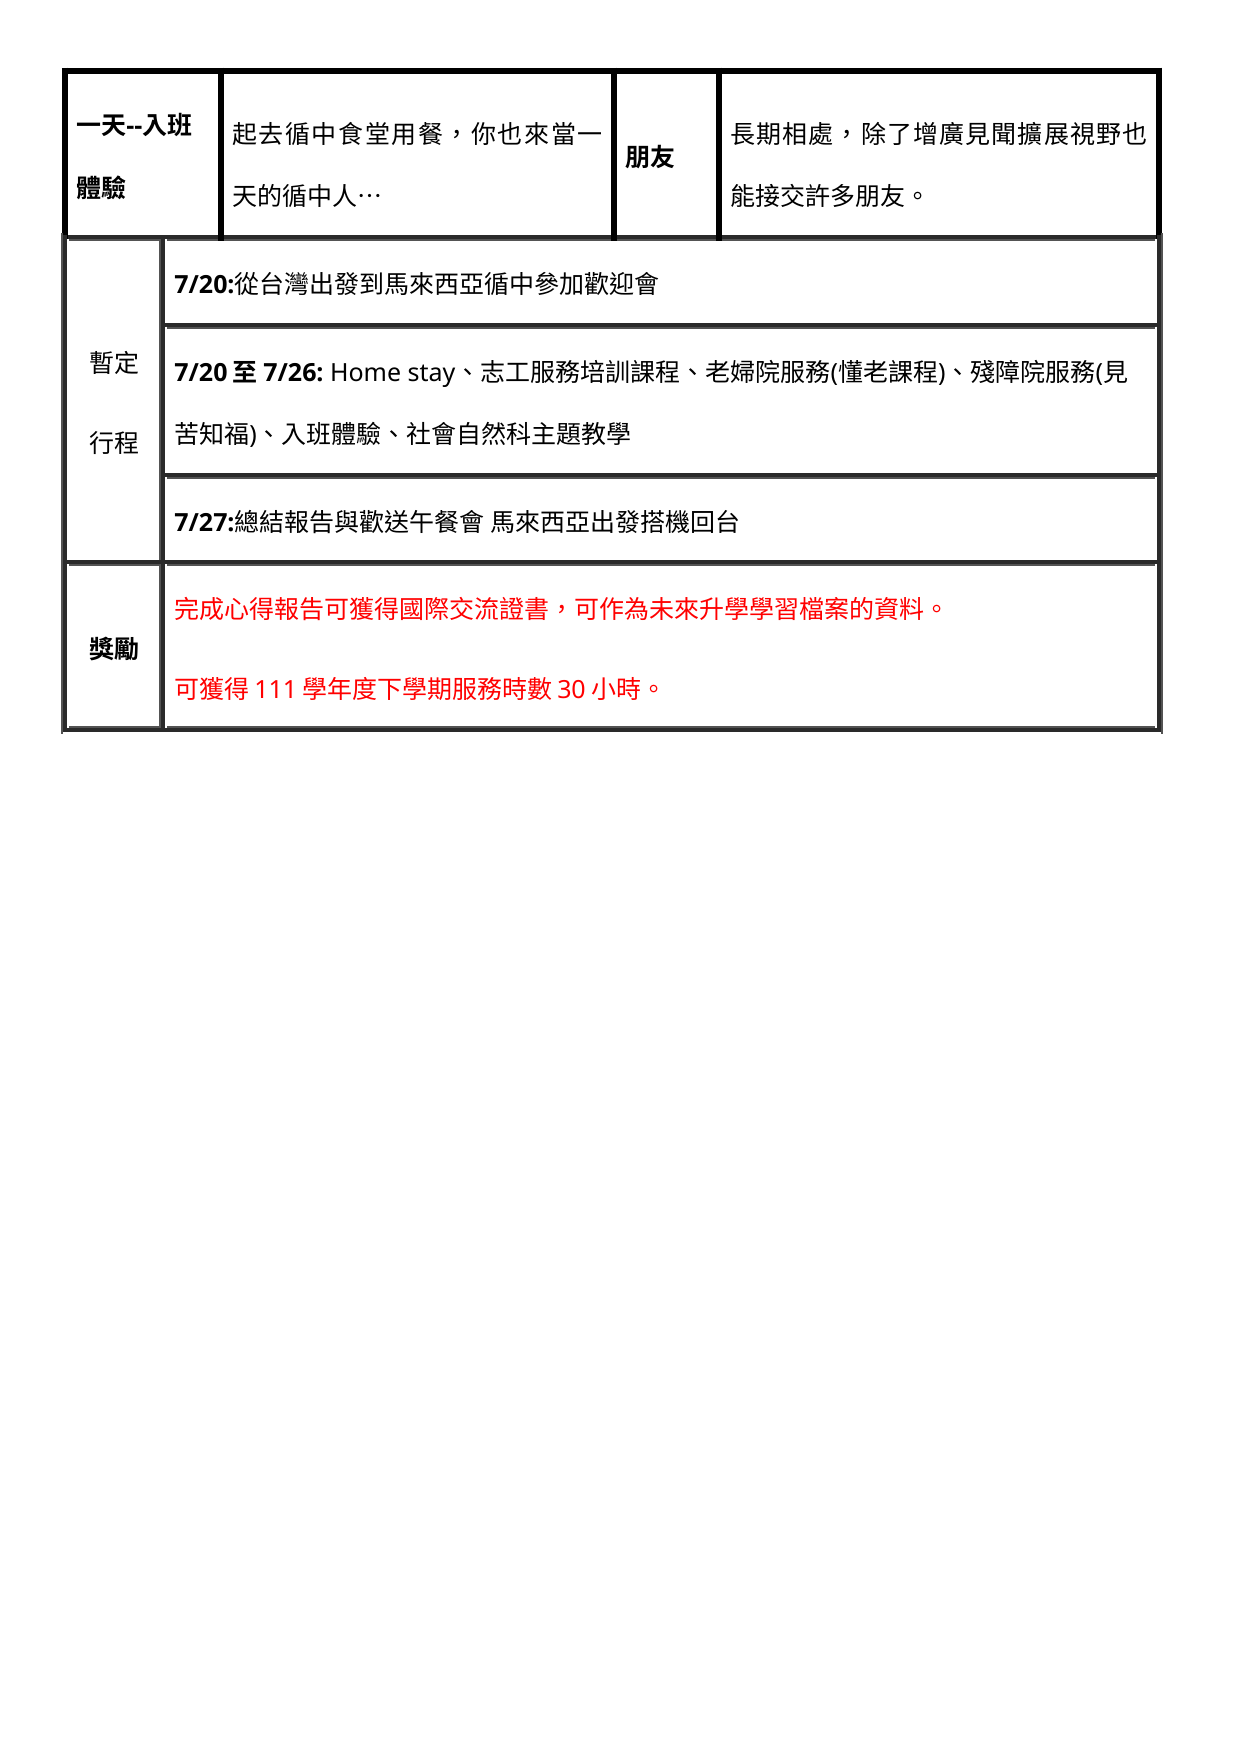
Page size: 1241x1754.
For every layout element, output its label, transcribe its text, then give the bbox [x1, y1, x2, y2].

table_cell 7/27:總結報告與歡送午餐會 馬來西亞出發搭機回台 [167, 479, 1155, 558]
table_cell 7/20:從台灣出發到馬來西亞循中參加歡迎會 [167, 241, 1155, 321]
table_cell 起去循中食堂用餐，你也來當一天的循中人… [224, 74, 611, 233]
table_cell 完成心得報告可獲得國際交流證書，可作為未來升學學習檔案的資料。 可獲得111學年度下學期服務時數30小時。 [167, 566, 1155, 726]
table_cell 7/20至 7/26: Home stay、志工服務培訓課程、老婦院服務(懂老課程)、殘障院服務(見苦知福)、入班體驗、社會自然科主題教學 [167, 329, 1155, 471]
table_cell 朋友 [617, 74, 716, 233]
table_cell 獎勵 [69, 566, 159, 726]
table_cell 長期相處，除了增廣見聞擴展視野也能接交許多朋友。 [722, 74, 1156, 233]
table_cell 一天--入班體驗 [68, 74, 218, 233]
table_cell 暫定 行程 [69, 241, 159, 558]
